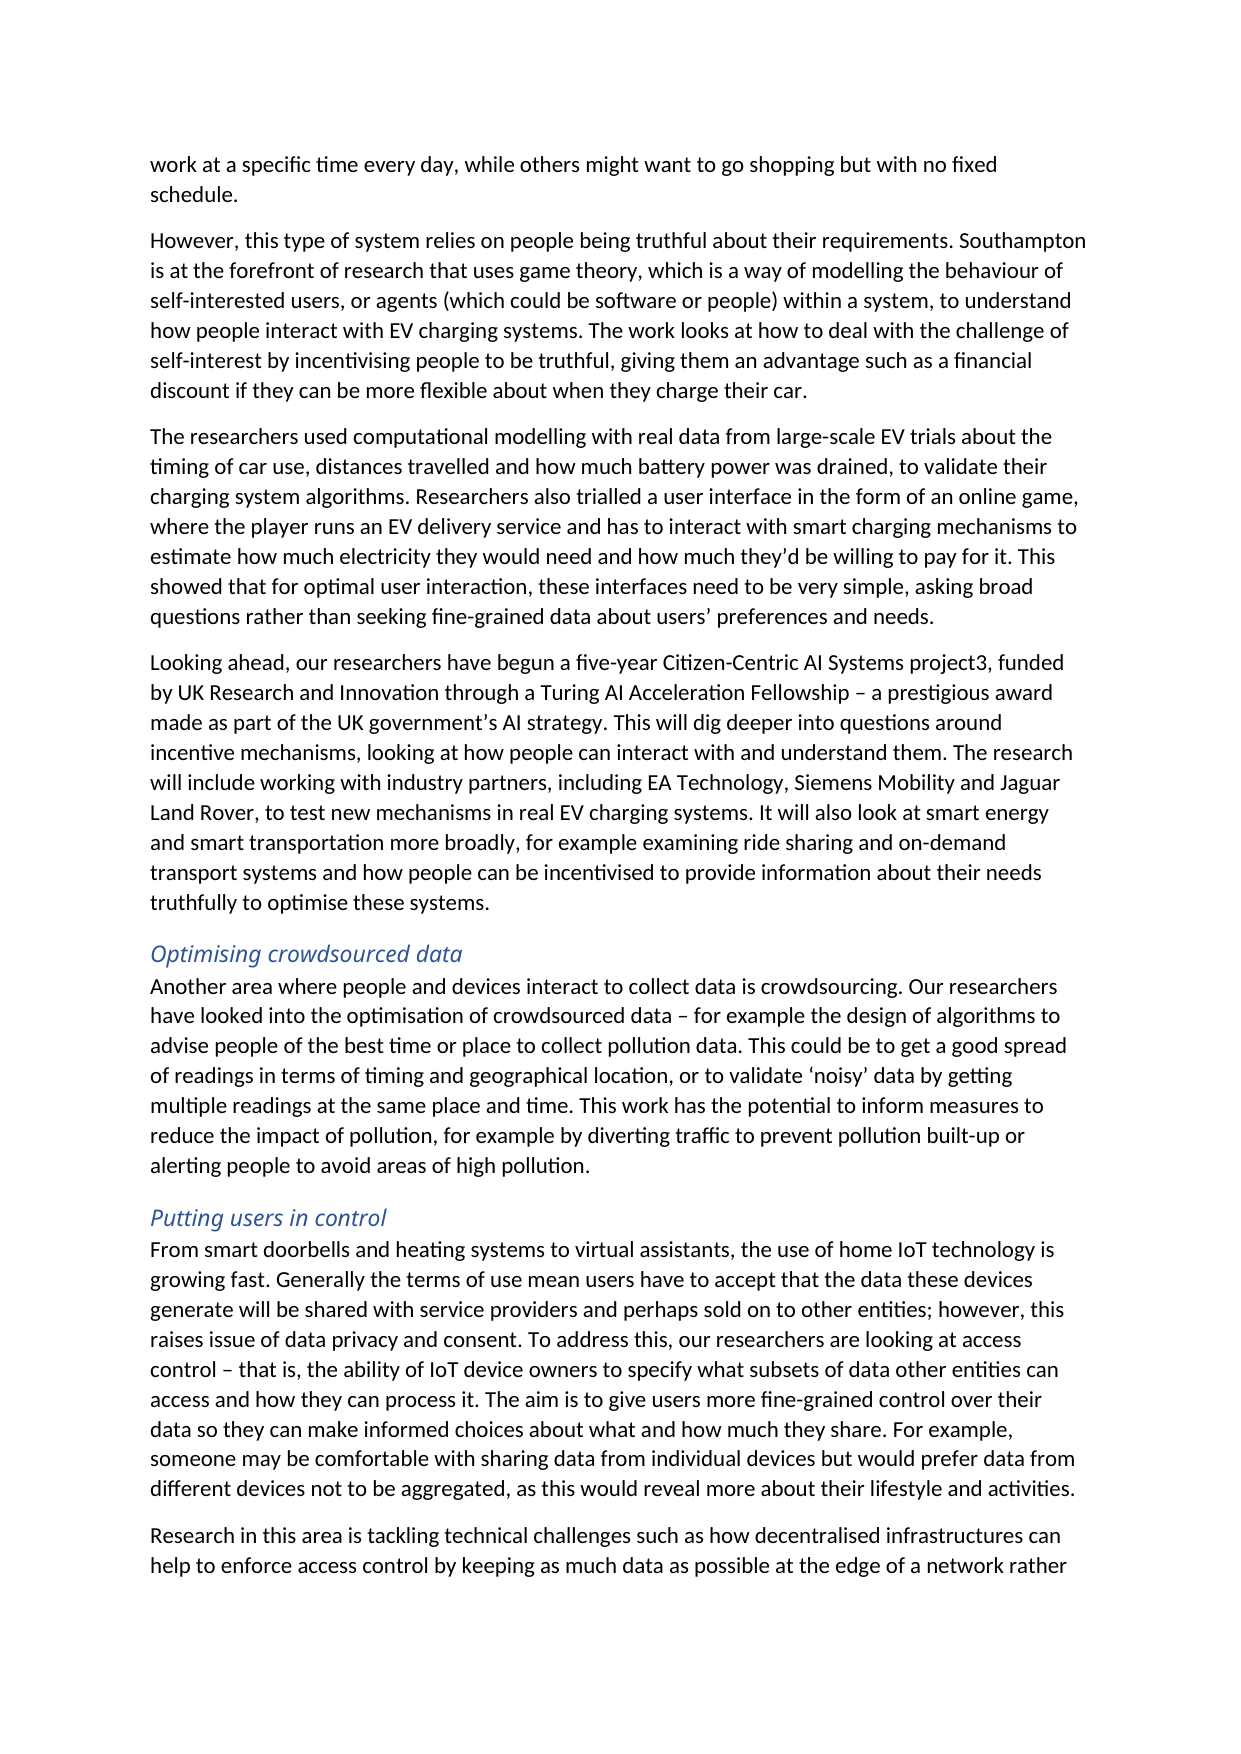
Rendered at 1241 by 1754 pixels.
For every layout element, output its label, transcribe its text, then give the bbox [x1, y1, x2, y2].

text However, this type of system relies on people being truthful about their requirements. Southampton is at the forefront of research that uses game theory, which is a way of modelling the behaviour of self-interested users, or agents (which could be software or people) within a system, to understand how people interact with EV charging systems. The work looks at how to deal with the challenge of self-interest by incentivising people to be truthful, giving them an advantage such as a financial discount if they can be more flexible about when they charge their car. [150, 226, 1090, 404]
text Research in this area is tackling technical challenges such as how decentralised infrastructures can help to enforce access control by keeping as much data as possible at the edge of a network rather [150, 1521, 1090, 1579]
subtitle Optimising crowdsourced data [150, 938, 1090, 969]
text The researchers used computational modelling with real data from large-scale EV trials about the timing of car use, distances travelled and how much battery power was drained, to validate their charging system algorithms. Researchers also trialled a user interface in the form of an online game, where the player runs an EV delivery service and has to interact with smart charging mechanisms to estimate how much electricity they would need and how much they’d be willing to pay for it. This showed that for optimal user interaction, these interfaces need to be very simple, asking broad questions rather than seeking fine-grained data about users’ preferences and needs. [150, 422, 1090, 630]
text From smart doorbells and heating systems to virtual assistants, the use of home IoT technology is growing fast. Generally the terms of use mean users have to accept that the data these devices generate will be shared with service providers and perhaps sold on to other entities; however, this raises issue of data privacy and consent. To address this, our researchers are looking at access control – that is, the ability of IoT device owners to specify what subsets of data other entities can access and how they can process it. The aim is to give users more fine-grained control over their data so they can make informed choices about what and how much they share. For example, someone may be comfortable with sharing data from individual devices but would prefer data from different devices not to be aggregated, as this would reveal more about their lifestyle and activities. [150, 1235, 1090, 1502]
text Another area where people and devices interact to collect data is crowdsourcing. Our researchers have looked into the optimisation of crowdsourced data – for example the design of algorithms to advise people of the best time or place to collect pollution data. This could be to get a good spread of readings in terms of timing and geographical location, or to validate ‘noisy’ data by getting multiple readings at the same place and time. This work has the potential to inform measures to reduce the impact of pollution, for example by diverting traffic to prevent pollution built-up or alerting people to avoid areas of high pollution. [150, 972, 1090, 1179]
text work at a specific time every day, while others might want to go shopping but with no fixed schedule. [150, 150, 1090, 208]
subtitle Putting users in control [150, 1202, 1090, 1233]
text Looking ahead, our researchers have begun a five-year Citizen-Centric AI Systems project3, funded by UK Research and Innovation through a Turing AI Acceleration Fellowship – a prestigious award made as part of the UK government’s AI strategy. This will dig deeper into questions around incentive mechanisms, looking at how people can interact with and understand them. The research will include working with industry partners, including EA Technology, Siemens Mobility and Jaguar Land Rover, to test new mechanisms in real EV charging systems. It will also look at smart energy and smart transportation more broadly, for example examining ride sharing and on-demand transport systems and how people can be incentivised to provide information about their needs truthfully to optimise these systems. [150, 648, 1090, 916]
